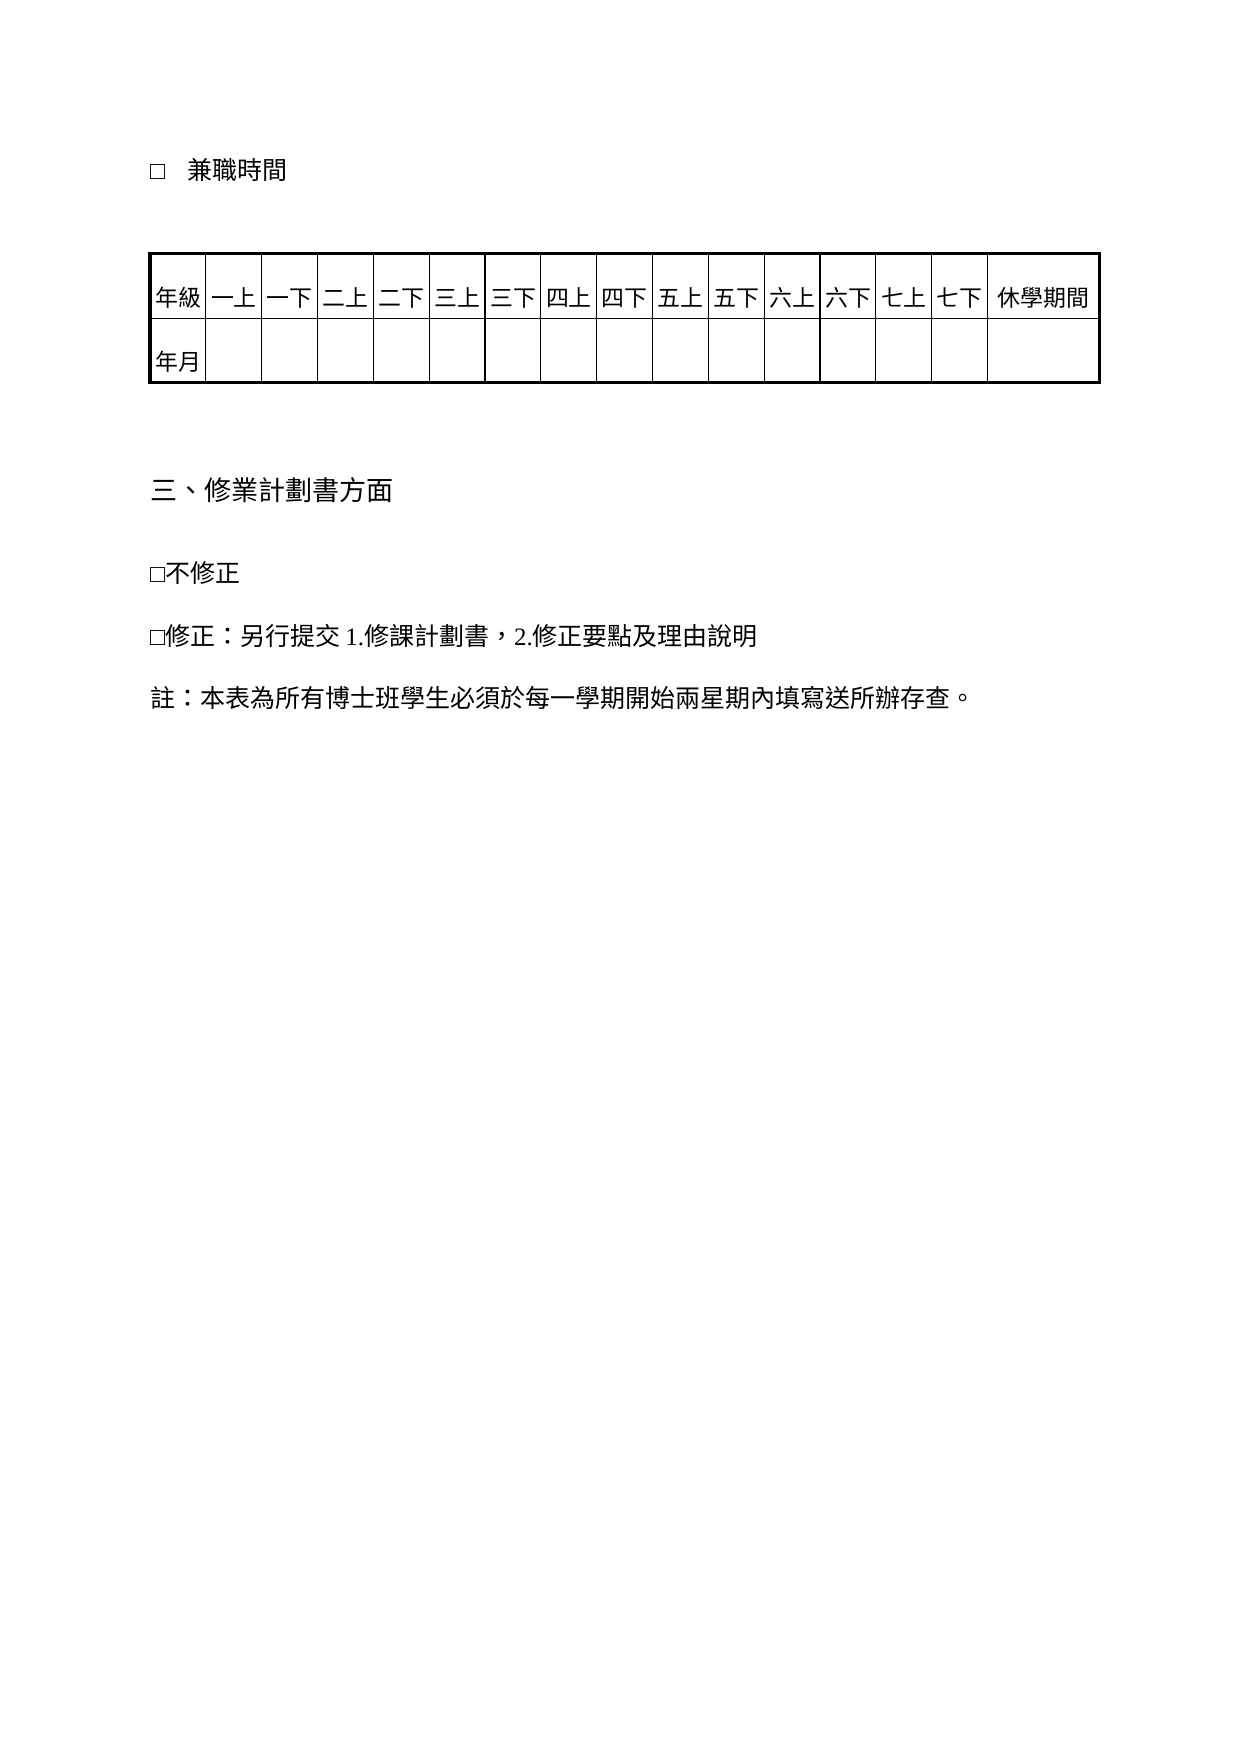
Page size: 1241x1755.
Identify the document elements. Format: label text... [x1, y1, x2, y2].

table_cell [374, 319, 429, 381]
table_header 六下 [821, 255, 875, 318]
list 兼職時間 [150, 127, 1090, 189]
table_header 一上 [206, 255, 261, 318]
table_cell [932, 319, 987, 381]
table_cell [876, 319, 931, 381]
table_cell [597, 319, 652, 381]
table_cell 年月 [152, 319, 205, 381]
table_cell [206, 319, 261, 381]
table_cell [318, 319, 373, 381]
table_header 三下 [486, 255, 540, 318]
table_cell [821, 319, 875, 381]
table_header 四上 [541, 255, 596, 318]
table_cell [541, 319, 596, 381]
table_header 六上 [765, 255, 819, 318]
table_header 五下 [709, 255, 764, 318]
table_cell [709, 319, 764, 381]
table_header 七上 [876, 255, 931, 318]
text 註：本表為所有博士班學生必須於每一學期開始兩星期內填寫送所辦存查。 [150, 655, 1090, 718]
table_header 四下 [597, 255, 652, 318]
table_header 三上 [430, 255, 484, 318]
table_cell [486, 319, 540, 381]
table_cell [262, 319, 317, 381]
text □修正：另行提交1.修課計劃書，2.修正要點及理由說明 [150, 593, 1090, 655]
table_header 休學期間 [988, 255, 1098, 318]
text □不修正 [150, 530, 1090, 593]
table_cell [653, 319, 708, 381]
table_header 七下 [932, 255, 987, 318]
table_header 五上 [653, 255, 708, 318]
table_cell [988, 319, 1098, 381]
table_cell [430, 319, 484, 381]
table_header 二下 [374, 255, 429, 318]
table_cell [765, 319, 819, 381]
table_header 二上 [318, 255, 373, 318]
table_header 年級 [152, 255, 205, 318]
text 三、修業計劃書方面 [150, 447, 1090, 509]
table_header 一下 [262, 255, 317, 318]
